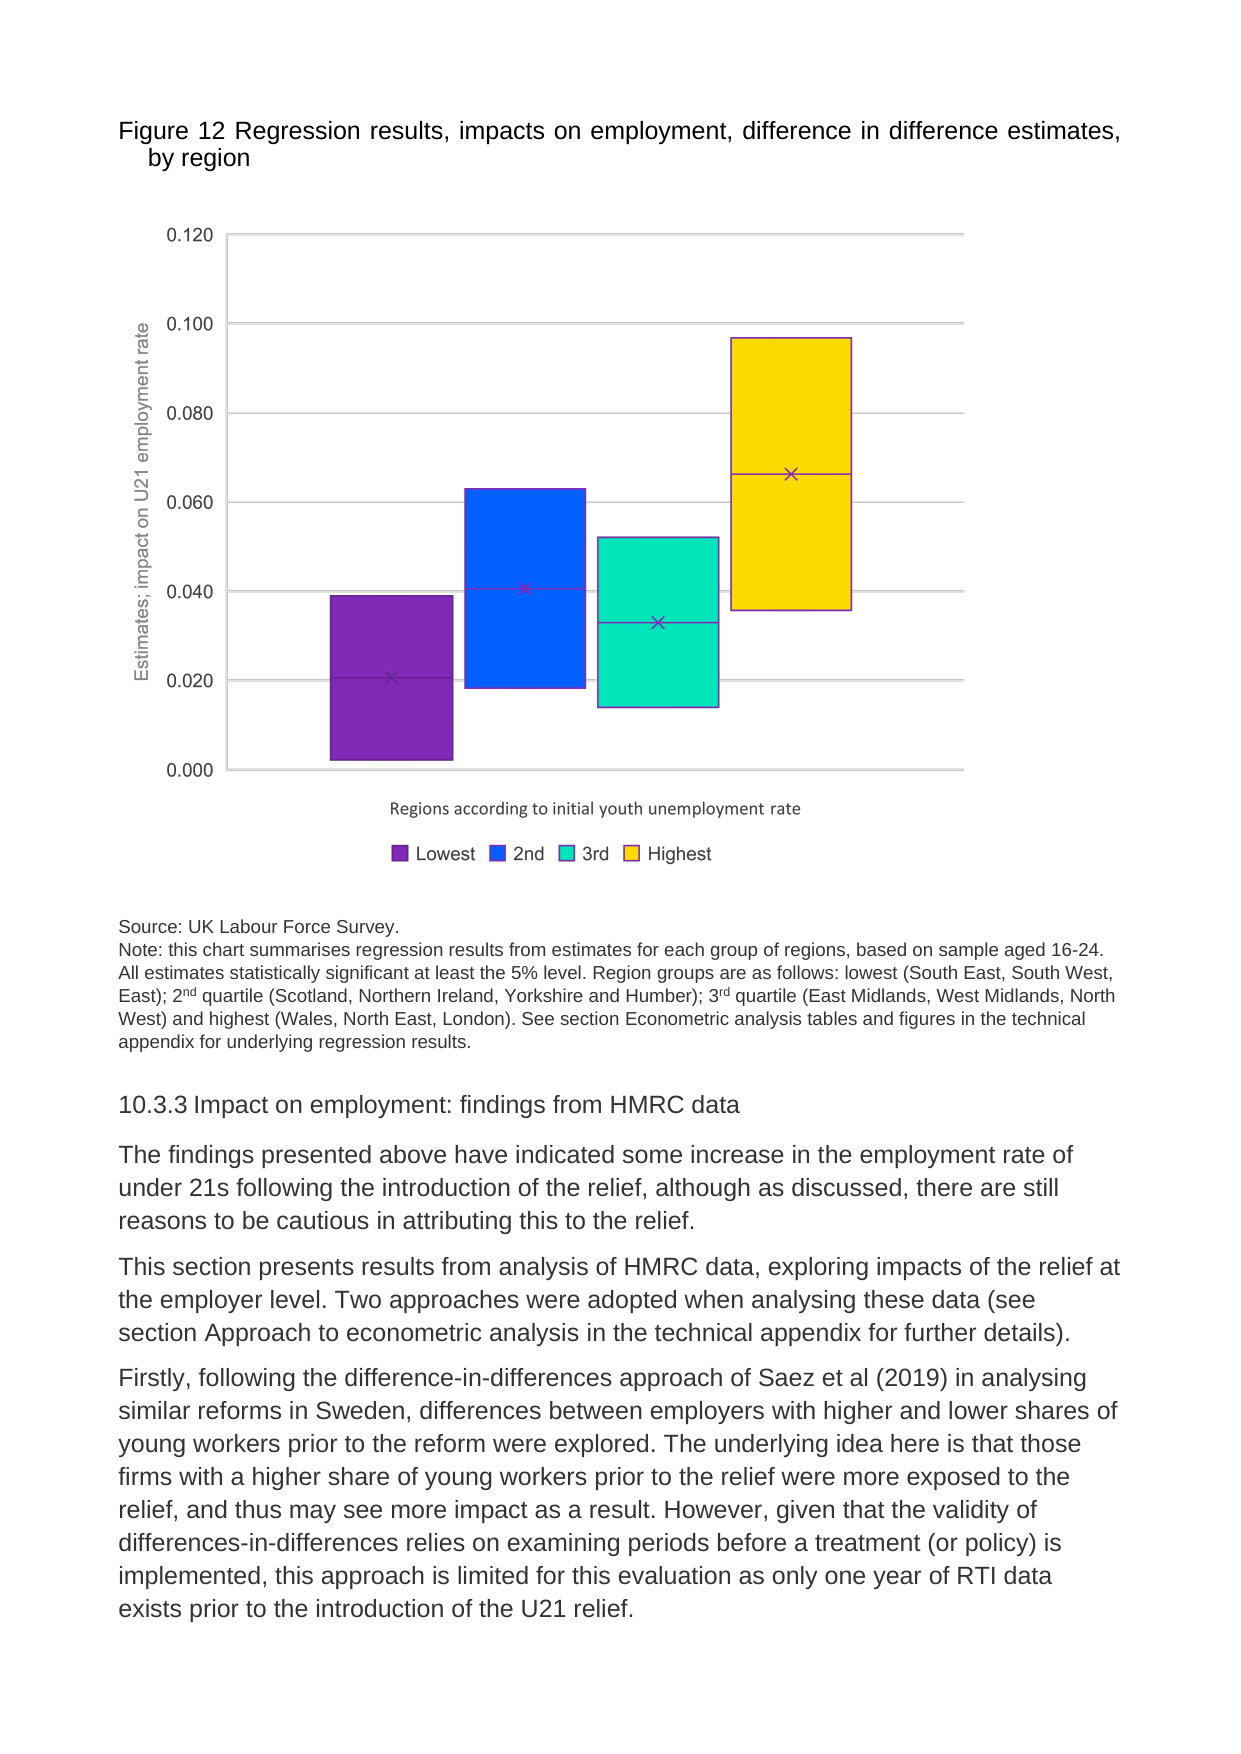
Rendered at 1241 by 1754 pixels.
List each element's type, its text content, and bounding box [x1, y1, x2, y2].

text This section presents results from analysis of HMRC data, exploring impacts of the relief at the employer level. Two approaches were adopted when analysing these data (see section 13.2 in the technical appendix for further details). [118, 1252, 1122, 1346]
text Firstly, following the difference-in-differences approach of Saez et al (2019) in analysing similar reforms in Sweden, differences between employers with higher and lower shares of young workers prior to the reform were explored. The underlying idea here is that those firms with a higher share of young workers prior to the relief were more exposed to the relief, and thus may see more impact as a result. However, given that the validity of differences-in-differences relies on examining periods before a treatment (or policy) is implemented, this approach is limited for this evaluation as only one year of RTI data exists prior to the introduction of the U21 relief. [118, 1363, 1122, 1623]
text Figure 12 Regression results, impacts on employment, difference in difference estimates, by region [118, 118, 1122, 172]
subtitle Impact on employment: findings from HMRC data [118, 1090, 1122, 1119]
text The findings presented above have indicated some increase in the employment rate of under 21s following the introduction of the relief, although as discussed, there are still reasons to be cautious in attributing this to the relief. [118, 1140, 1122, 1235]
text Source: UK Labour Force Survey. Note: this chart summarises regression results from estimates for each group of regions, based on sample aged 16-24. All estimates statistically significant at least the 5% level. Region groups are as follows: lowest (South East, South West, East); 2nd quartile (Scotland, Northern Ireland, Yorkshire and Humber); 3rd quartile (East Midlands, West Midlands, North West) and highest (Wales, North East, London). See section 13.3 in the technical appendix for underlying regression results. [118, 915, 1122, 1053]
